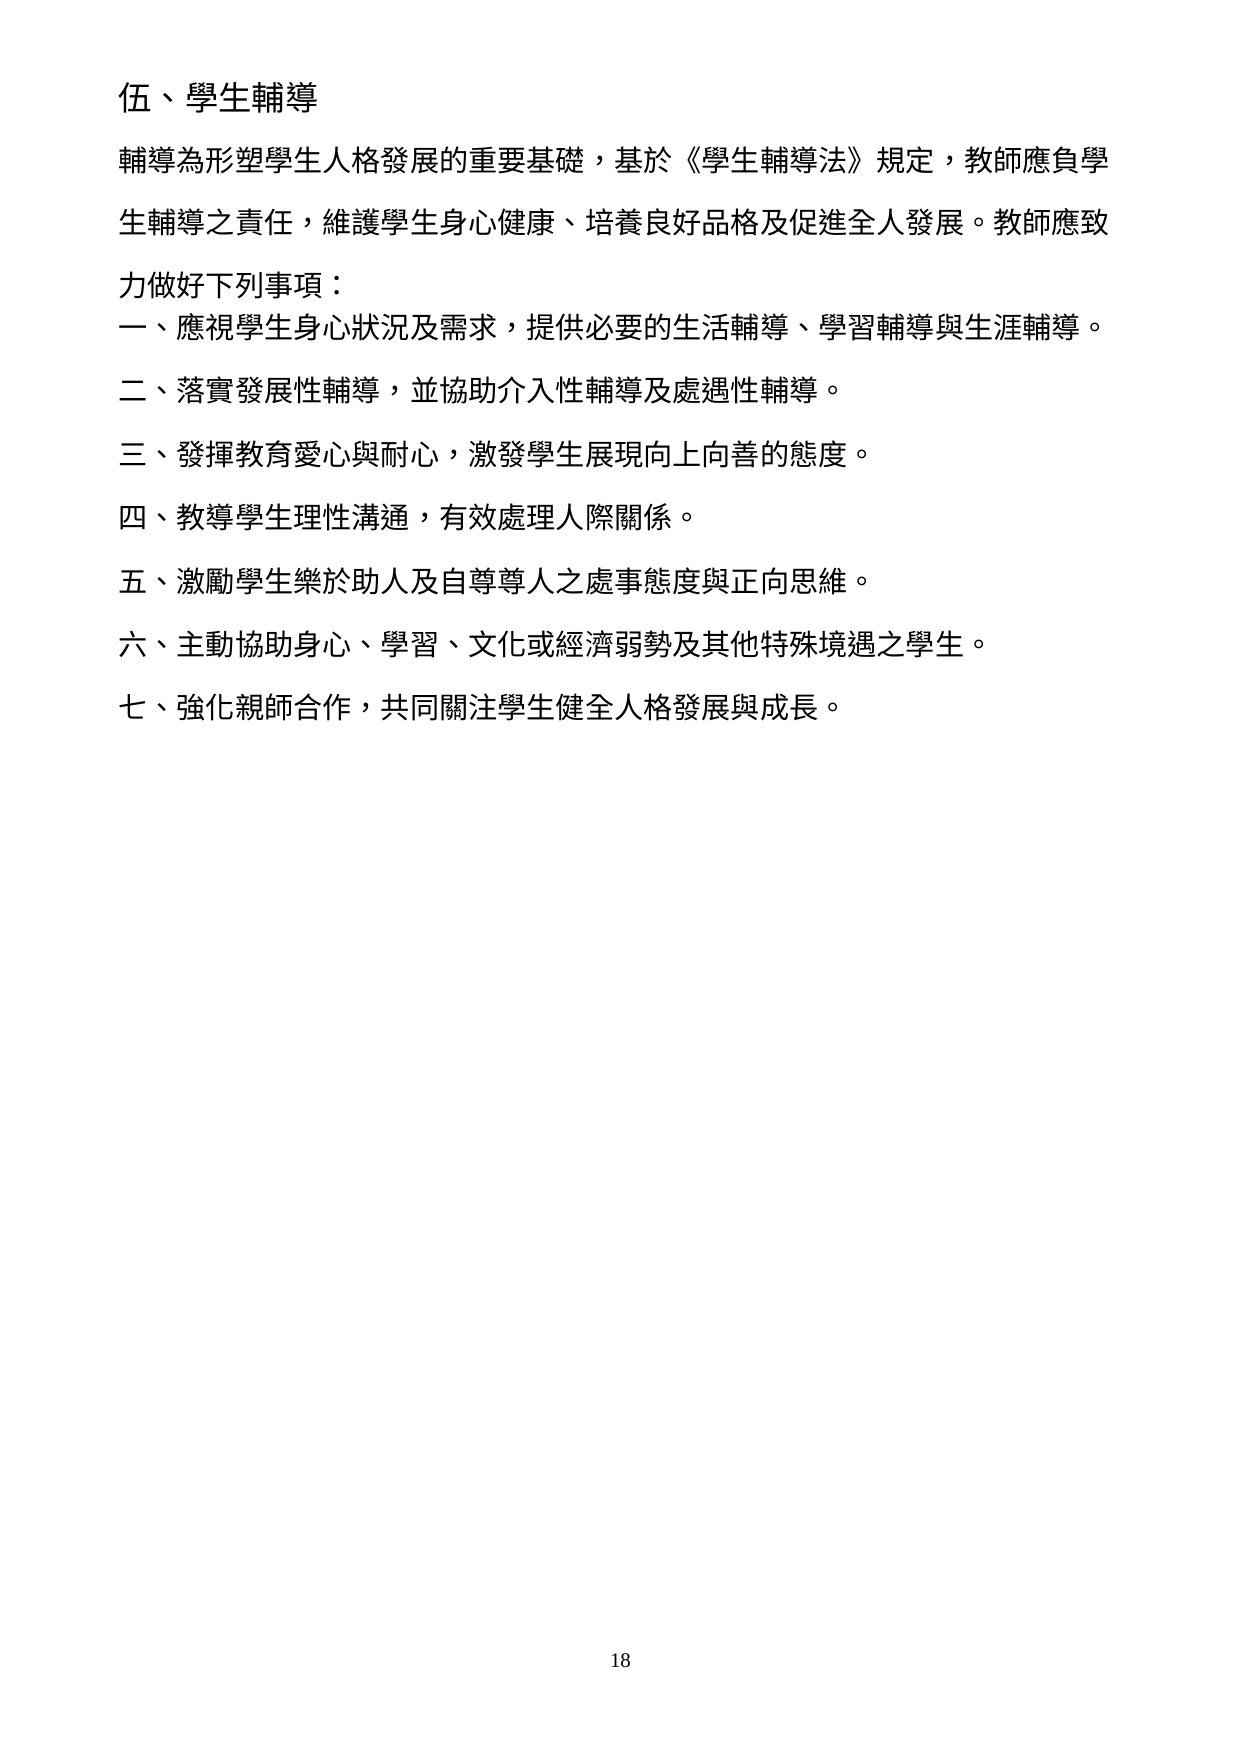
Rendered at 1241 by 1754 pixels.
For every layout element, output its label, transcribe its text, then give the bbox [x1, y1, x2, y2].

text 輔導為形塑學生人格發展的重要基礎，基於《學生輔導法》規定，教師應負學生輔導之責任，維護學生身心健康、培養良好品格及促進全人發展。教師應致力做好下列事項： [118, 117, 1122, 304]
text 二、落實發展性輔導，並協助介入性輔導及處遇性輔導。 [118, 368, 1122, 410]
text 七、強化親師合作，共同關注學生健全人格發展與成長。 [118, 685, 1122, 727]
text 四、教導學生理性溝通，有效處理人際關係。 [118, 495, 1122, 537]
text 五、激勵學生樂於助人及自尊尊人之處事態度與正向思維。 [118, 558, 1122, 600]
text 三、發揮教育愛心與耐心，激發學生展現向上向善的態度。 [118, 431, 1122, 473]
text 一、應視學生身心狀況及需求，提供必要的生活輔導、學習輔導與生涯輔導。 [118, 304, 1122, 347]
text 六、主動協助身心、學習、文化或經濟弱勢及其他特殊境遇之學生。 [118, 622, 1122, 664]
text 伍、學生輔導 [118, 54, 1122, 117]
